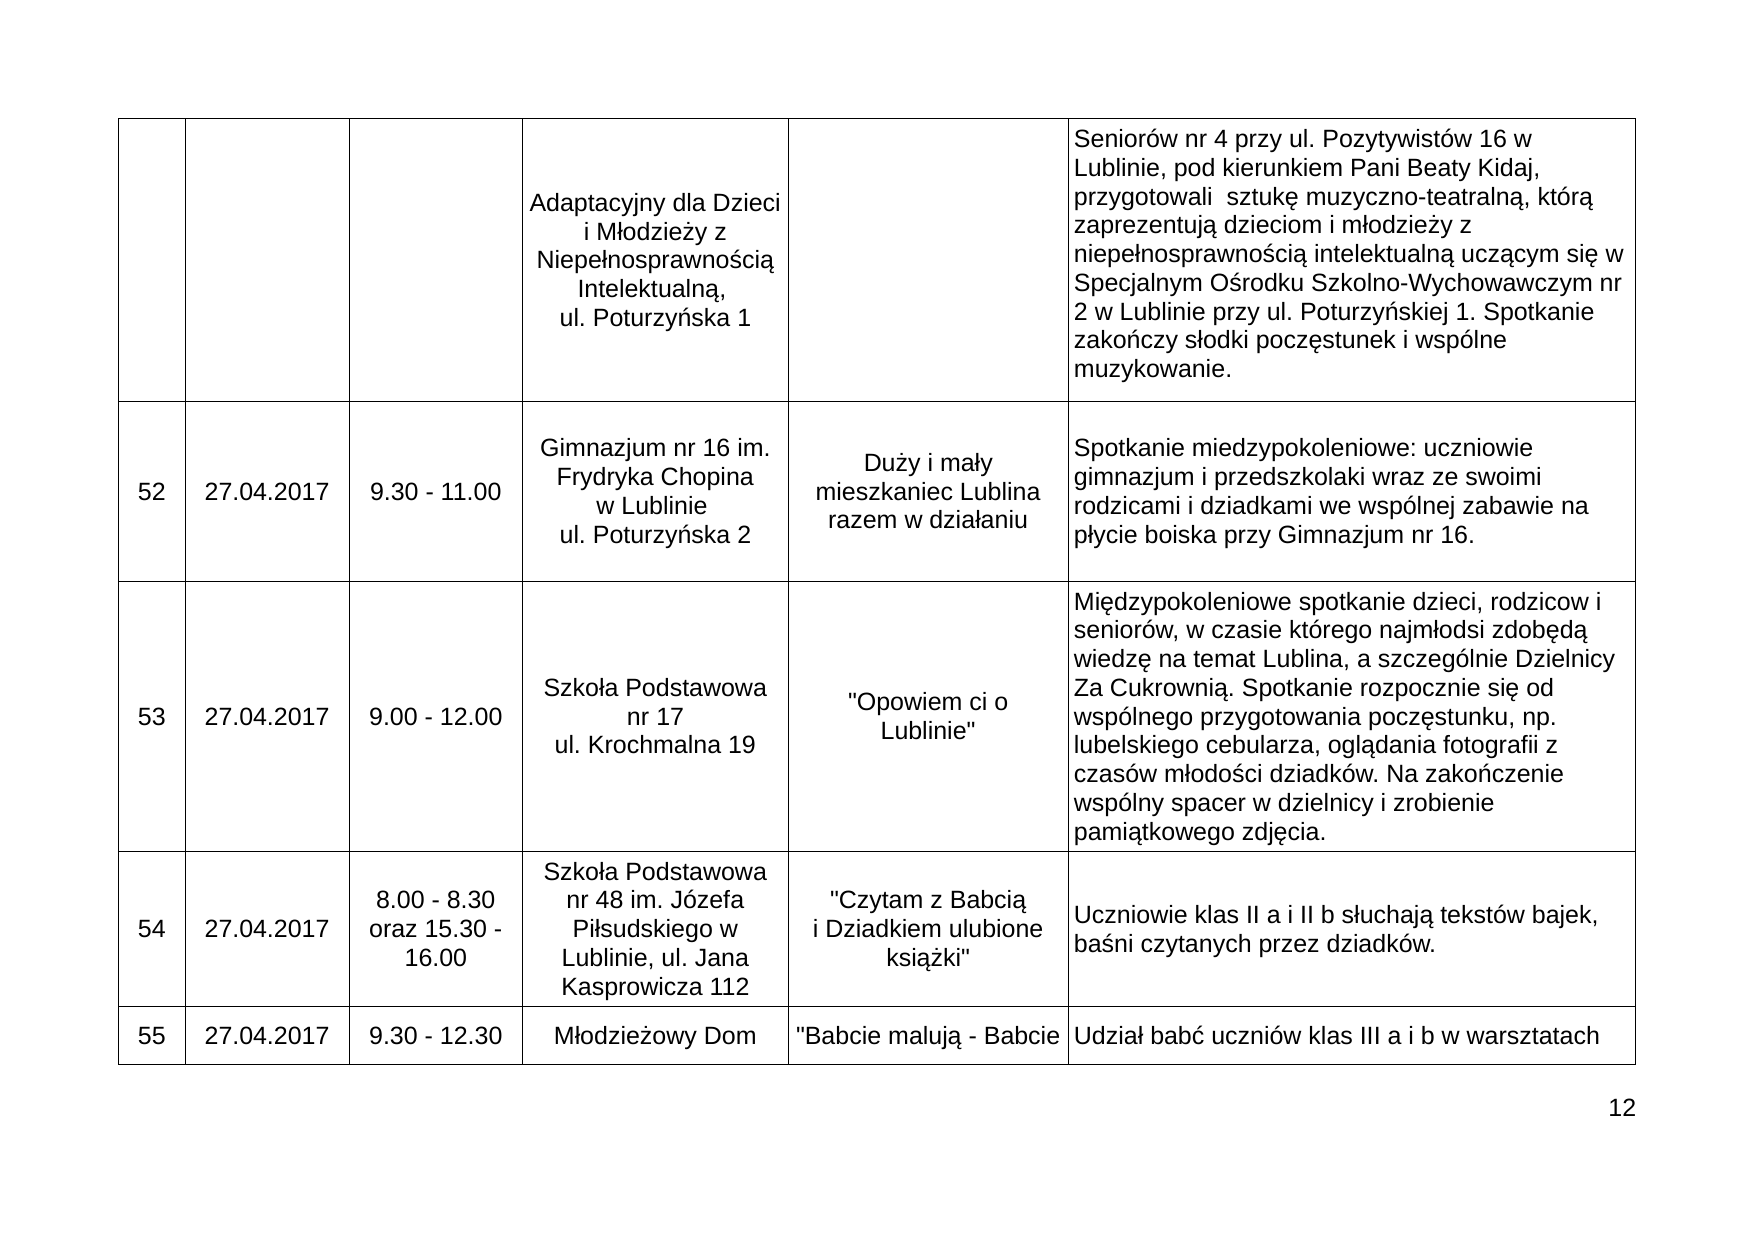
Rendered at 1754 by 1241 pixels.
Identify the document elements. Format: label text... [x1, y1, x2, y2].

table_cell [789, 119, 1068, 401]
table_cell Udział babć uczniów klas III a i b w warsztatach [1069, 1007, 1635, 1064]
table_cell Duży i mały mieszkaniec Lublina razem w działaniu [789, 402, 1068, 581]
table_cell Szkoła Podstawowa nr 17 ul. Krochmalna 19 [523, 582, 788, 851]
table_cell 9.30 - 11.00 [350, 402, 522, 581]
table_cell Adaptacyjny dla Dzieci i Młodzieży z Niepełnosprawnością Intelektualną, ul. Poturzyńska 1 [523, 119, 788, 401]
table_cell Szkoła Podstawowa nr 48 im. Józefa Piłsudskiego w Lublinie, ul. Jana Kasprowicza 112 [523, 852, 788, 1006]
table_cell Spotkanie miedzypokoleniowe: uczniowie gimnazjum i przedszkolaki wraz ze swoimi rodzicami i dziadkami we wspólnej zabawie na płycie boiska przy Gimnazjum nr 16. [1069, 402, 1635, 581]
table_cell 27.04.2017 [186, 1007, 349, 1064]
table_cell "Czytam z Babcią i Dziadkiem ulubione książki" [789, 852, 1068, 1006]
table_cell 27.04.2017 [186, 582, 349, 851]
table_cell Gimnazjum nr 16 im. Frydryka Chopina w Lublinie ul. Poturzyńska 2 [523, 402, 788, 581]
table_cell 52 [119, 402, 185, 581]
table_cell Uczniowie klas II a i II b słuchają tekstów bajek, baśni czytanych przez dziadków. [1069, 852, 1635, 1006]
table_cell 55 [119, 1007, 185, 1064]
table_cell [350, 119, 522, 401]
table_cell 27.04.2017 [186, 402, 349, 581]
table_cell [119, 119, 185, 401]
table_cell "Babcie malują - Babcie [789, 1007, 1068, 1064]
table_cell Międzypokoleniowe spotkanie dzieci, rodzicow i seniorów, w czasie którego najmłodsi zdobędą wiedzę na temat Lublina, a szczególnie Dzielnicy Za Cukrownią. Spotkanie rozpocznie się od wspólnego przygotowania poczęstunku, np. lubelskiego cebularza, oglądania fotografii z czasów młodości dziadków. Na zakończenie wspólny spacer w dzielnicy i zrobienie pamiątkowego zdjęcia. [1069, 582, 1635, 851]
table_cell 27.04.2017 [186, 852, 349, 1006]
table_cell 9.30 - 12.30 [350, 1007, 522, 1064]
table_cell Seniorów nr 4 przy ul. Pozytywistów 16 w Lublinie, pod kierunkiem Pani Beaty Kidaj, przygotowali sztukę muzyczno-teatralną, którą zaprezentują dzieciom i młodzieży z niepełnosprawnością intelektualną uczącym się w Specjalnym Ośrodku Szkolno-Wychowawczym nr 2 w Lublinie przy ul. Poturzyńskiej 1. Spotkanie zakończy słodki poczęstunek i wspólne muzykowanie. [1069, 119, 1635, 401]
table_cell Młodzieżowy Dom [523, 1007, 788, 1064]
table_cell 53 [119, 582, 185, 851]
table_cell 8.00 - 8.30 oraz 15.30 - 16.00 [350, 852, 522, 1006]
table_cell 9.00 - 12.00 [350, 582, 522, 851]
table_cell 54 [119, 852, 185, 1006]
table_cell "Opowiem ci o Lublinie" [789, 582, 1068, 851]
table_cell [186, 119, 349, 401]
